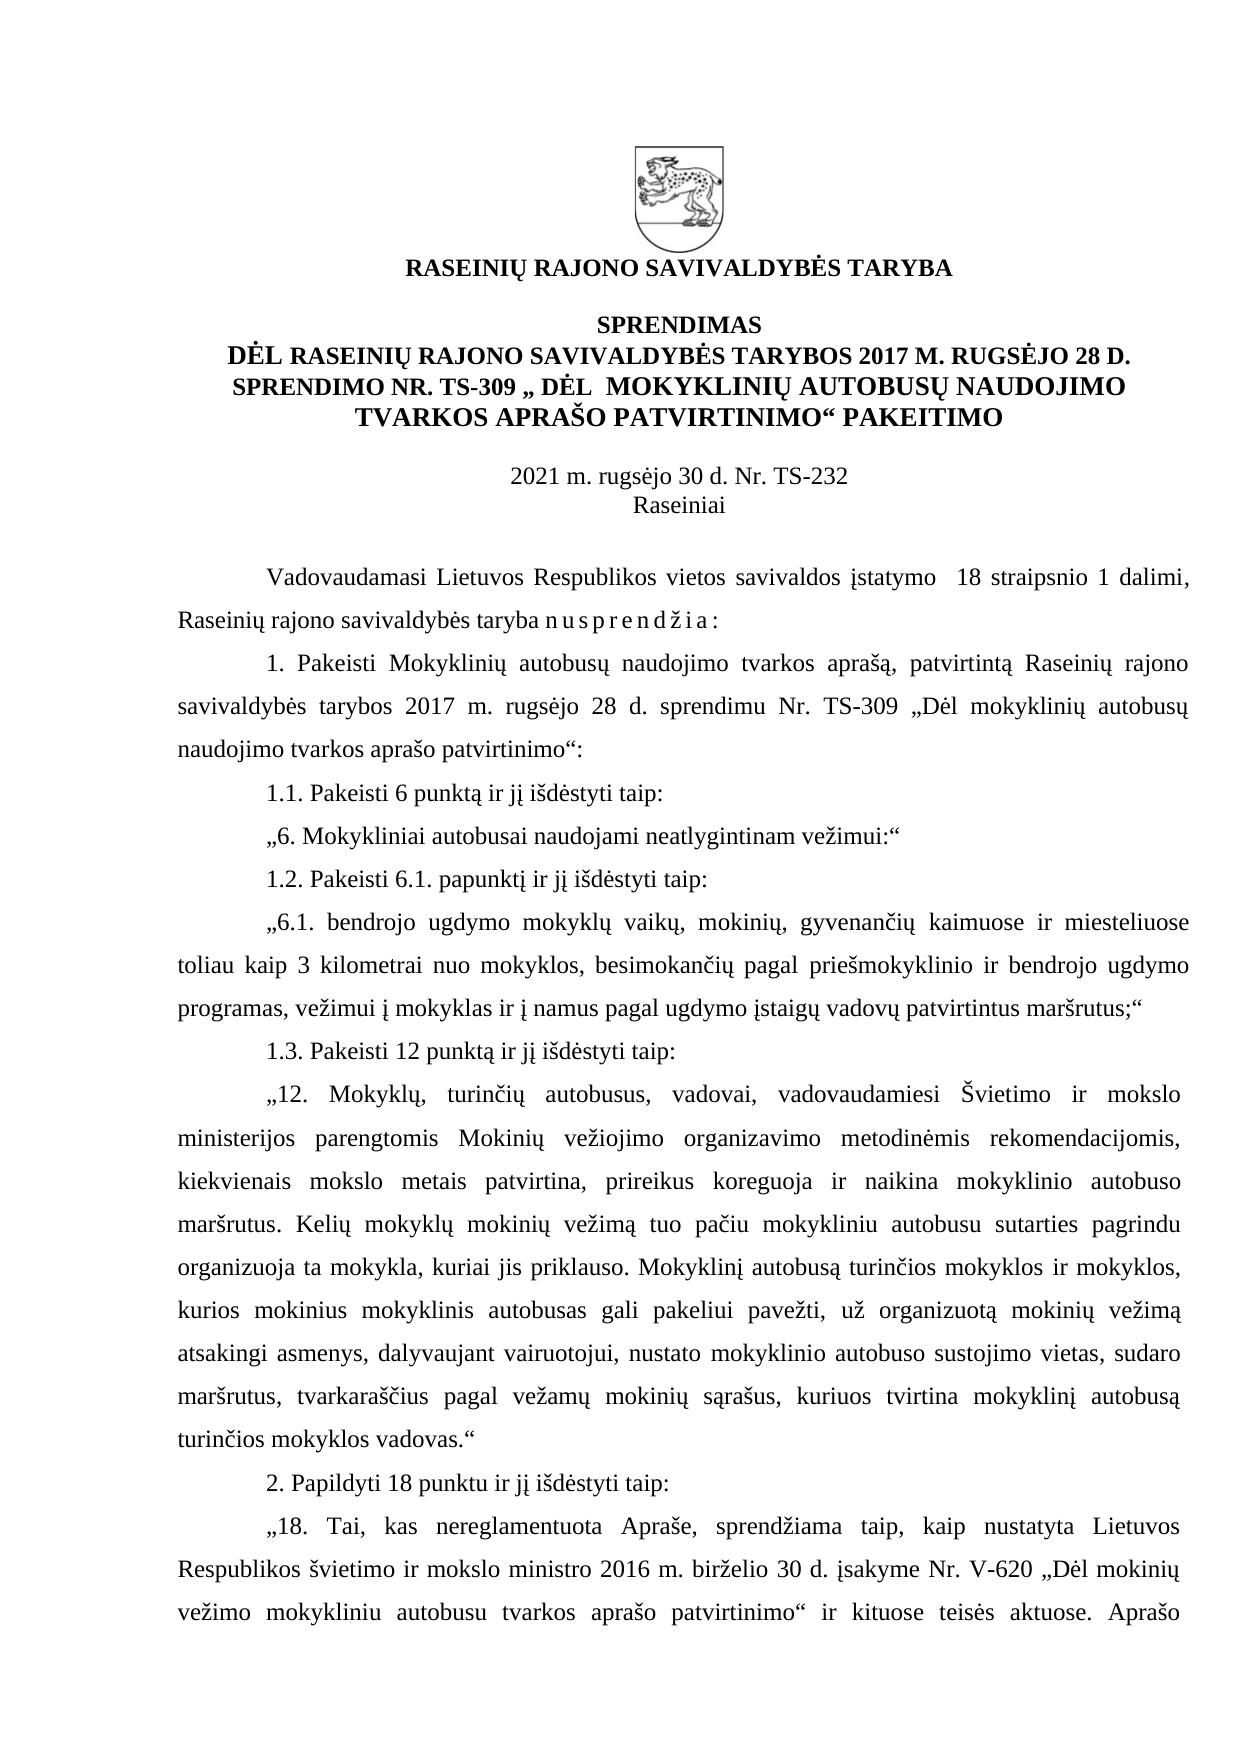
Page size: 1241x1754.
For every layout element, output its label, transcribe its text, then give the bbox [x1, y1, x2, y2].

text 1.3. Pakeisti 12 punktą ir jį išdėstyti taip: [177, 1036, 1181, 1065]
text Raseiniai [177, 490, 1181, 519]
text 2021 m. rugsėjo 30 d. Nr. TS-232 [177, 461, 1181, 490]
text DĖL RASEINIŲ RAJONO SAVIVALDYBĖS TARYBOS 2017 M. RUGSĖJO 28 D. SPRENDIMO NR. TS-309 „ DĖL MOKYKLINIŲ AUTOBUSŲ NAUDOJIMO TVARKOS APRAŠO PATVIRTinimo“ PAKEITIMO [177, 339, 1181, 433]
text SPRENDIMAS [177, 310, 1181, 339]
text 2. Papildyti 18 punktu ir jį išdėstyti taip: [177, 1468, 1181, 1496]
text „6.1. bendrojo ugdymo mokyklų vaikų, mokinių, gyvenančių kaimuose ir miesteliuose toliau kaip 3 kilometrai nuo mokyklos, besimokančių pagal priešmokyklinio ir bendrojo ugdymo programas, vežimui į mokyklas ir į namus pagal ugdymo įstaigų vadovų patvirtintus maršrutus;“ [177, 907, 1190, 1022]
text „6. Mokykliniai autobusai naudojami neatlygintinam vežimui:“ [177, 821, 1181, 849]
text „12. Mokyklų, turinčių autobusus, vadovai, vadovaudamiesi Švietimo ir mokslo ministerijos parengtomis Mokinių vežiojimo organizavimo metodinėmis rekomendacijomis, kiekvienais mokslo metais patvirtina, prireikus koreguoja ir naikina mokyklinio autobuso maršrutus. Kelių mokyklų mokinių vežimą tuo pačiu mokykliniu autobusu sutarties pagrindu organizuoja ta mokykla, kuriai jis priklauso. Mokyklinį autobusą turinčios mokyklos ir mokyklos, kurios mokinius mokyklinis autobusas gali pakeliui pavežti, už organizuotą mokinių vežimą atsakingi asmenys, dalyvaujant vairuotojui, nustato mokyklinio autobuso sustojimo vietas, sudaro maršrutus, tvarkaraščius pagal vežamų mokinių sąrašus, kuriuos tvirtina mokyklinį autobusą turinčios mokyklos vadovas.“ [177, 1079, 1181, 1453]
text „18. Tai, kas nereglamentuota Apraše, sprendžiama taip, kaip nustatyta Lietuvos Respublikos švietimo ir mokslo ministro 2016 m. birželio 30 d. įsakyme Nr. V-620 „Dėl mokinių vežimo mokykliniu autobusu tvarkos aprašo patvirtinimo“ ir kituose teisės aktuose. Aprašo [177, 1511, 1181, 1626]
text 1. Pakeisti Mokyklinių autobusų naudojimo tvarkos aprašą, patvirtintą Raseinių rajono savivaldybės tarybos 2017 m. rugsėjo 28 d. sprendimu Nr. TS-309 „Dėl mokyklinių autobusų naudojimo tvarkos aprašo patvirtinimo“: [177, 648, 1190, 763]
text Vadovaudamasi Lietuvos Respublikos vietos savivaldos įstatymo 18 straipsnio 1 dalimi, Raseinių rajono savivaldybės taryba nusprendžia: [177, 562, 1190, 634]
text 1.2. Pakeisti 6.1. papunktį ir jį išdėstyti taip: [177, 864, 1181, 893]
text RASEINIŲ RAJONO SAVIVALDYBĖS TARYBA [177, 253, 1181, 282]
text 1.1. Pakeisti 6 punktą ir jį išdėstyti taip: [177, 778, 1190, 806]
